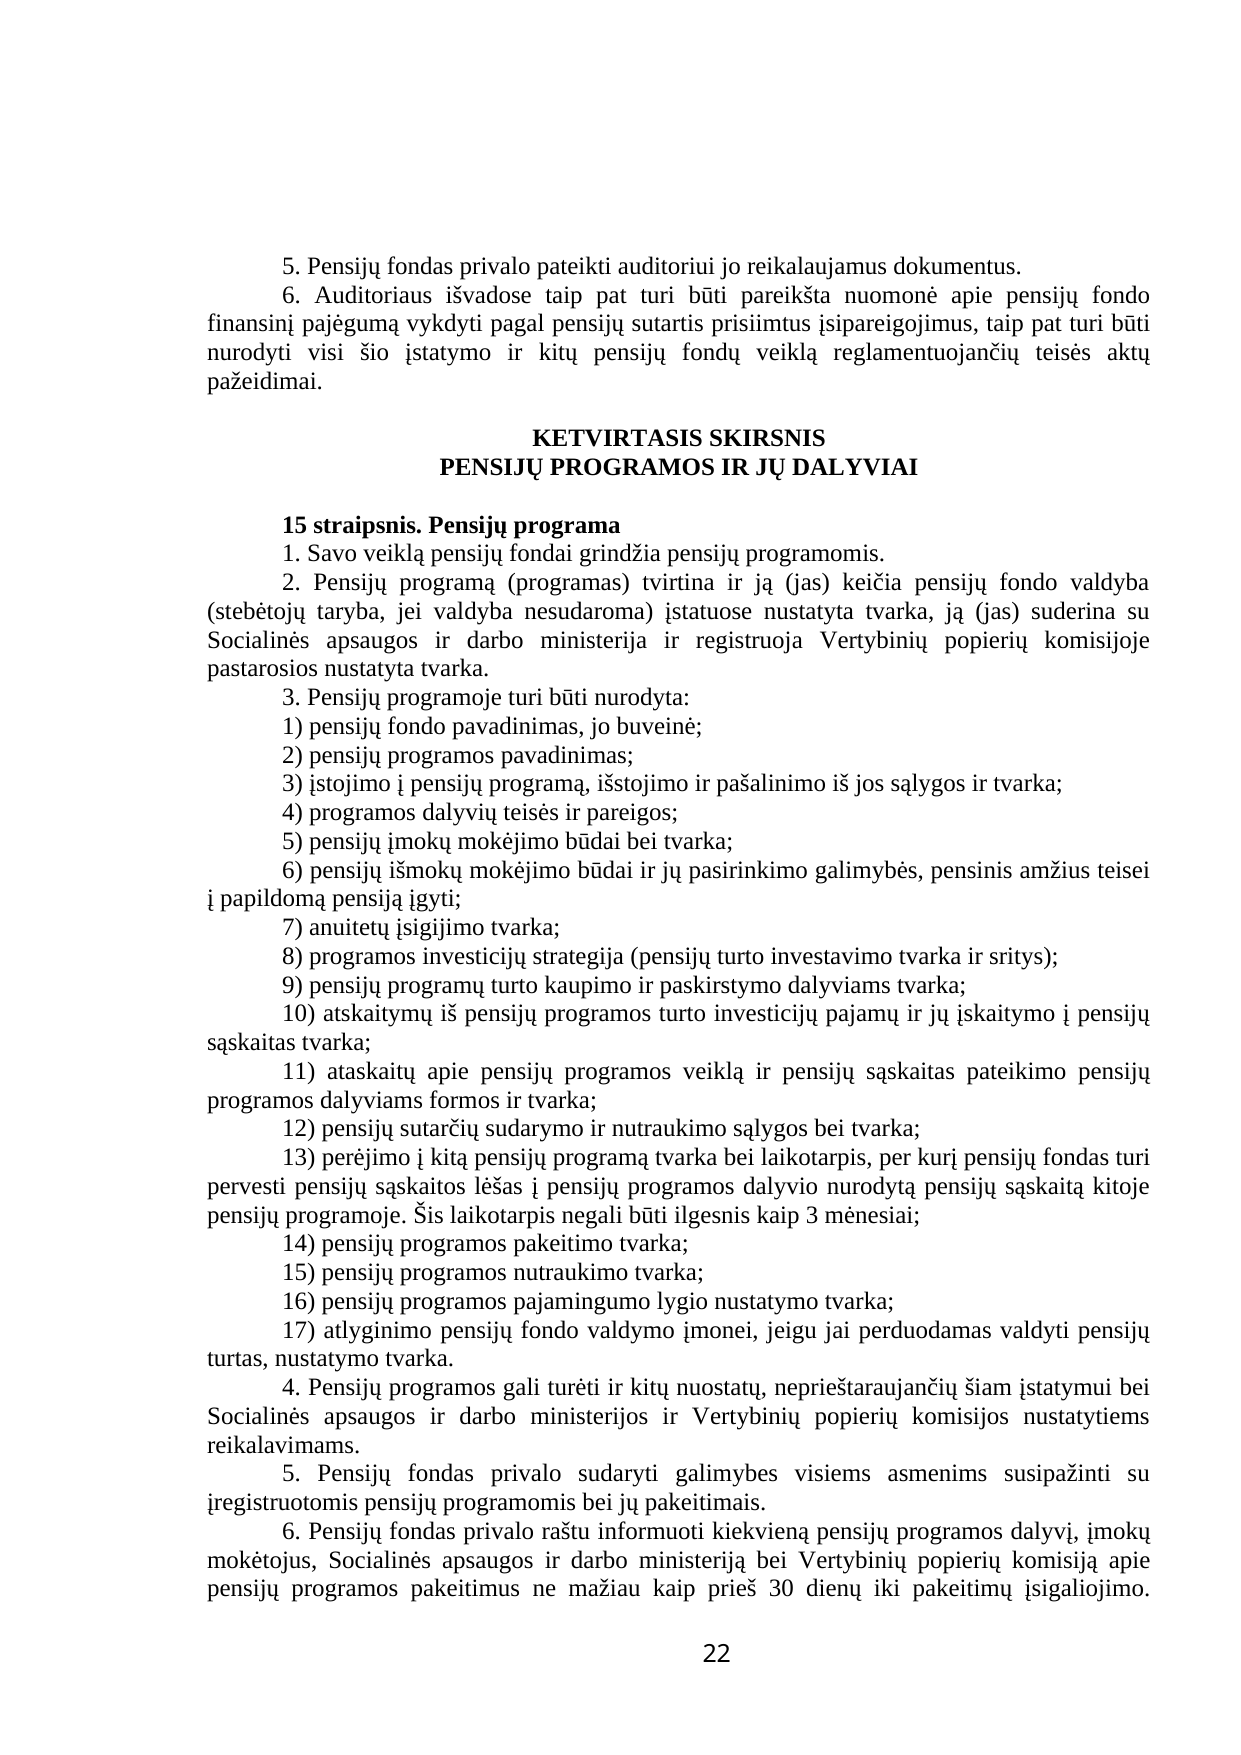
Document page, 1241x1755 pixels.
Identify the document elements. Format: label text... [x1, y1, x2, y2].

text 16) pensijų programos pajamingumo lygio nustatymo tvarka; [207, 1286, 1151, 1315]
text 8) programos investicijų strategija (pensijų turto investavimo tvarka ir sritys); [207, 941, 1151, 970]
text 11) ataskaitų apie pensijų programos veiklą ir pensijų sąskaitas pateikimo pensijų programos dalyviams formos ir tvarka; [207, 1056, 1151, 1113]
text 4. Pensijų programos gali turėti ir kitų nuostatų, neprieštaraujančių šiam įstatymui bei Socialinės apsaugos ir darbo ministerijos ir Vertybinių popierių komisijos nustatytiems reikalavimams. [207, 1372, 1151, 1458]
text KETVIRTASIS skirsnis [207, 423, 1151, 452]
text 10) atskaitymų iš pensijų programos turto investicijų pajamų ir jų įskaitymo į pensijų sąskaitas tvarka; [207, 998, 1151, 1056]
text 4) programos dalyvių teisės ir pareigos; [207, 797, 1151, 826]
text 2) pensijų programos pavadinimas; [207, 740, 1151, 768]
text 7) anuitetų įsigijimo tvarka; [207, 912, 1151, 941]
text 5) pensijų įmokų mokėjimo būdai bei tvarka; [207, 826, 1151, 855]
text 15) pensijų programos nutraukimo tvarka; [207, 1257, 1151, 1286]
text 15 straipsnis. Pensijų programa [207, 510, 1151, 538]
text 3. Pensijų programoje turi būti nurodyta: [207, 682, 1151, 711]
text 1. Savo veiklą pensijų fondai grindžia pensijų programomis. [207, 538, 1151, 567]
text 12) pensijų sutarčių sudarymo ir nutraukimo sąlygos bei tvarka; [207, 1113, 1151, 1142]
text 6. Pensijų fondas privalo raštu informuoti kiekvieną pensijų programos dalyvį, įmokų mokėtojus, Socialinės apsaugos ir darbo ministeriją bei Vertybinių popierių komisiją apie pensijų programos pakeitimus ne mažiau kaip prieš 30 dienų iki pakeitimų įsigaliojimo. [207, 1516, 1151, 1602]
text 2. Pensijų programą (programas) tvirtina ir ją (jas) keičia pensijų fondo valdyba (stebėtojų taryba, jei valdyba nesudaroma) įstatuose nustatyta tvarka, ją (jas) suderina su Socialinės apsaugos ir darbo ministerija ir registruoja Vertybinių popierių komisijoje pastarosios nustatyta tvarka. [207, 567, 1151, 682]
text 13) perėjimo į kitą pensijų programą tvarka bei laikotarpis, per kurį pensijų fondas turi pervesti pensijų sąskaitos lėšas į pensijų programos dalyvio nurodytą pensijų sąskaitą kitoje pensijų programoje. Šis laikotarpis negali būti ilgesnis kaip 3 mėnesiai; [207, 1142, 1151, 1228]
text 6. Auditoriaus išvadose taip pat turi būti pareikšta nuomonė apie pensijų fondo finansinį pajėgumą vykdyti pagal pensijų sutartis prisiimtus įsipareigojimus, taip pat turi būti nurodyti visi šio įstatymo ir kitų pensijų fondų veiklą reglamentuojančių teisės aktų pažeidimai. [207, 280, 1151, 395]
text 14) pensijų programos pakeitimo tvarka; [207, 1228, 1151, 1257]
text 17) atlyginimo pensijų fondo valdymo įmonei, jeigu jai perduodamas valdyti pensijų turtas, nustatymo tvarka. [207, 1315, 1151, 1372]
text Pensijų programos ir jų dalyviai [207, 452, 1151, 481]
text 5. Pensijų fondas privalo sudaryti galimybes visiems asmenims susipažinti su įregistruotomis pensijų programomis bei jų pakeitimais. [207, 1458, 1151, 1516]
text 5. Pensijų fondas privalo pateikti auditoriui jo reikalaujamus dokumentus. [207, 251, 1151, 280]
text 3) įstojimo į pensijų programą, išstojimo ir pašalinimo iš jos sąlygos ir tvarka; [207, 768, 1151, 797]
text 9) pensijų programų turto kaupimo ir paskirstymo dalyviams tvarka; [207, 970, 1151, 998]
text 1) pensijų fondo pavadinimas, jo buveinė; [207, 711, 1151, 740]
text 6) pensijų išmokų mokėjimo būdai ir jų pasirinkimo galimybės, pensinis amžius teisei į papildomą pensiją įgyti; [207, 855, 1151, 912]
